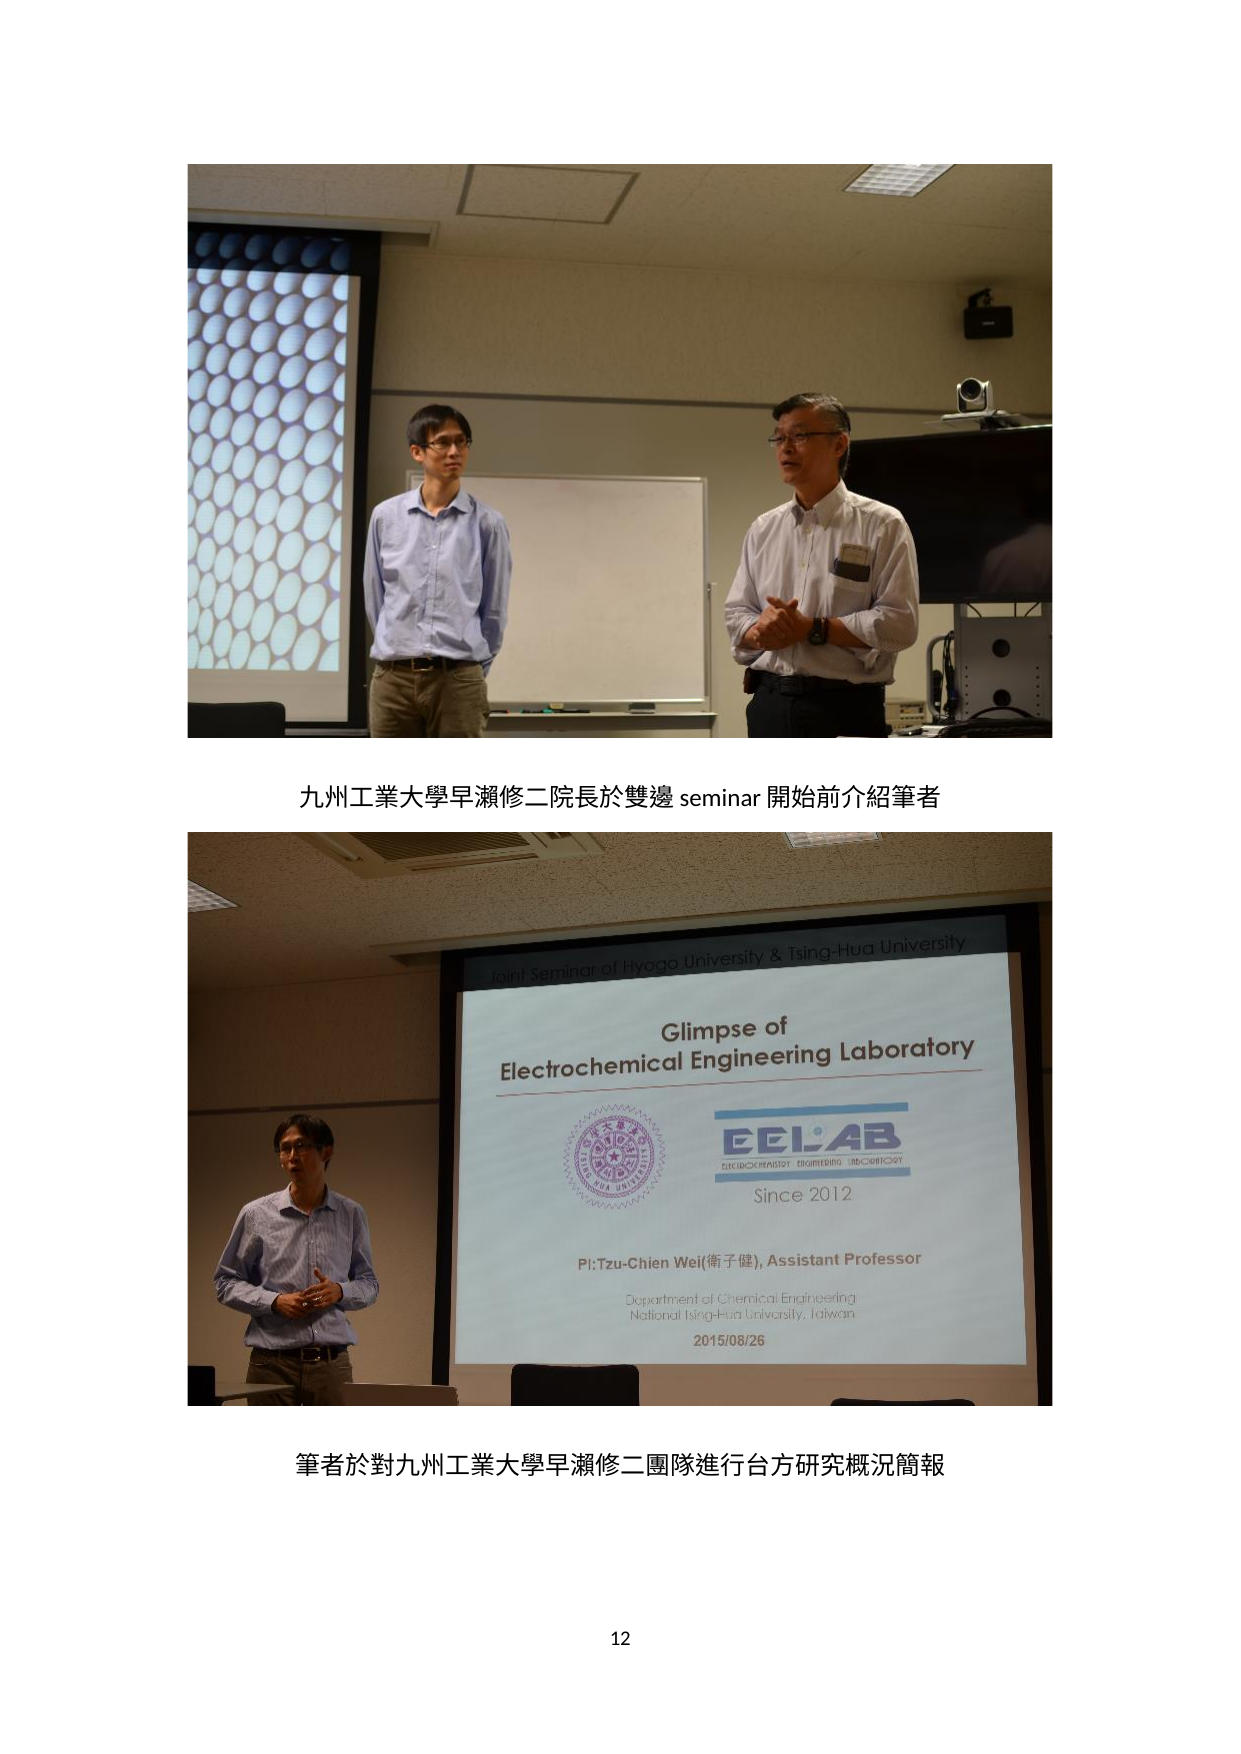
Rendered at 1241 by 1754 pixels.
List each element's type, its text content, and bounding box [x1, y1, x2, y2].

text 筆者於對九州工業大學早瀨修二團隊進行台方研究概況簡報 [187, 1445, 1053, 1483]
text 九州工業大學早瀨修二院長於雙邊seminar開始前介紹筆者 [187, 777, 1053, 814]
picture [187, 832, 1053, 1406]
picture [187, 164, 1053, 738]
